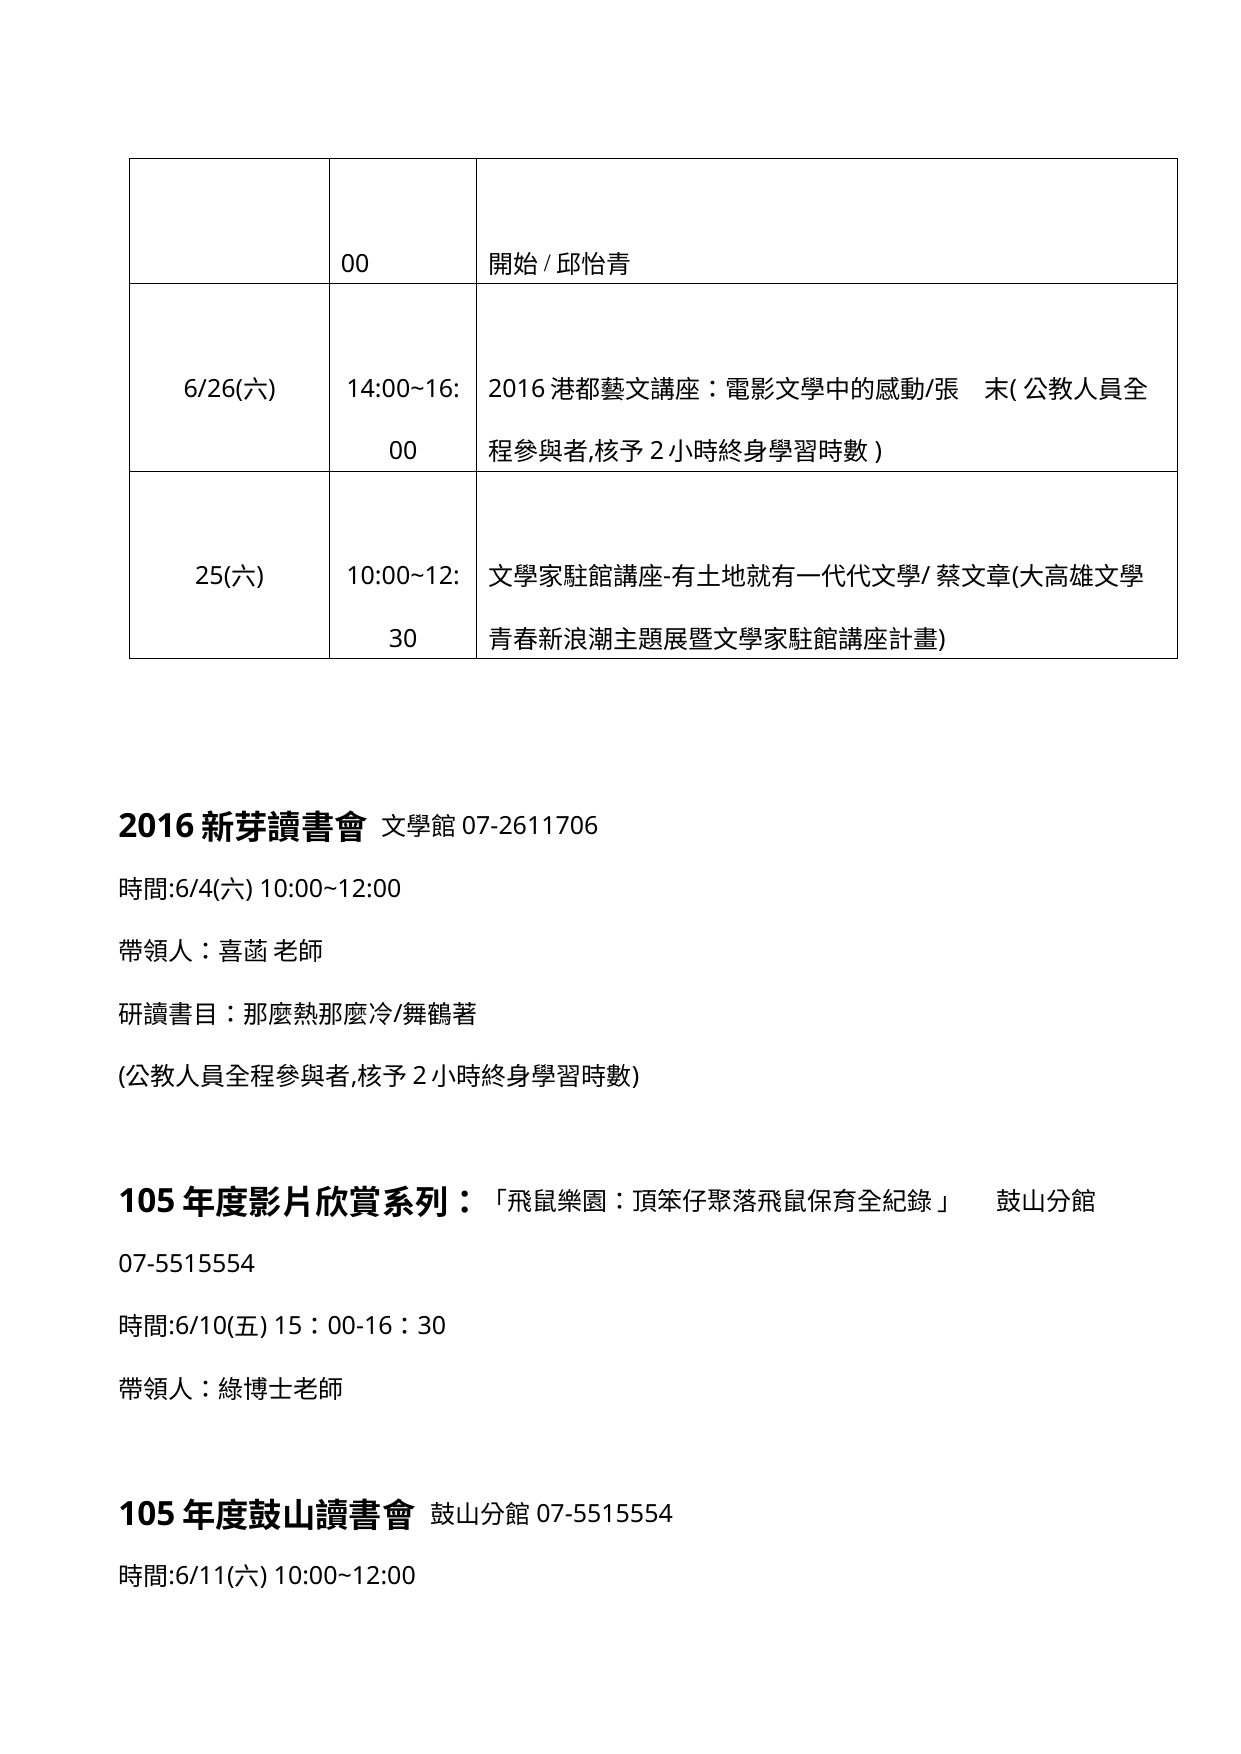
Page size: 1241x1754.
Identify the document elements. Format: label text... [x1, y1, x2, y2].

text 2016新芽讀書會 文學館 07-2611706 [118, 783, 1122, 846]
text (公教人員全程參與者,核予2小時終身學習時數) [118, 1033, 1122, 1096]
text 105年度影片欣賞系列：「飛鼠樂園：頂笨仔聚落飛鼠保育全紀錄 」 鼓山分館 07-5515554 [118, 1158, 1122, 1283]
text 時間:6/11(六) 10:00~12:00 [118, 1533, 1122, 1596]
table_cell 00 [330, 159, 476, 283]
text 時間:6/10(五) 15：00-16：30 [118, 1283, 1122, 1346]
table_cell 文學家駐館講座-有土地就有一代代文學/ 蔡文章(大高雄文學青春新浪潮主題展暨文學家駐館講座計畫) [477, 472, 1177, 658]
text 時間:6/4(六) 10:00~12:00 [118, 846, 1122, 908]
table_cell 6/26(六) [130, 284, 329, 471]
text 帶領人：喜菡 老師 [118, 908, 1122, 971]
text 105年度鼓山讀書會 鼓山分館 07-5515554 [118, 1471, 1122, 1533]
table_cell [130, 159, 329, 283]
text 帶領人：綠博士老師 [118, 1346, 1122, 1408]
table_cell 開始 / 邱怡青 [477, 159, 1177, 283]
table_cell 10:00~12:30 [330, 472, 476, 658]
table_cell 25(六) [130, 472, 329, 658]
text 研讀書目：那麼熱那麼冷/舞鶴著 [118, 971, 1122, 1033]
table_cell 14:00~16:00 [330, 284, 476, 471]
table_cell 2016港都藝文講座：電影文學中的感動/張 末( 公教人員全程參與者,核予2小時終身學習時數 ) [477, 284, 1177, 471]
